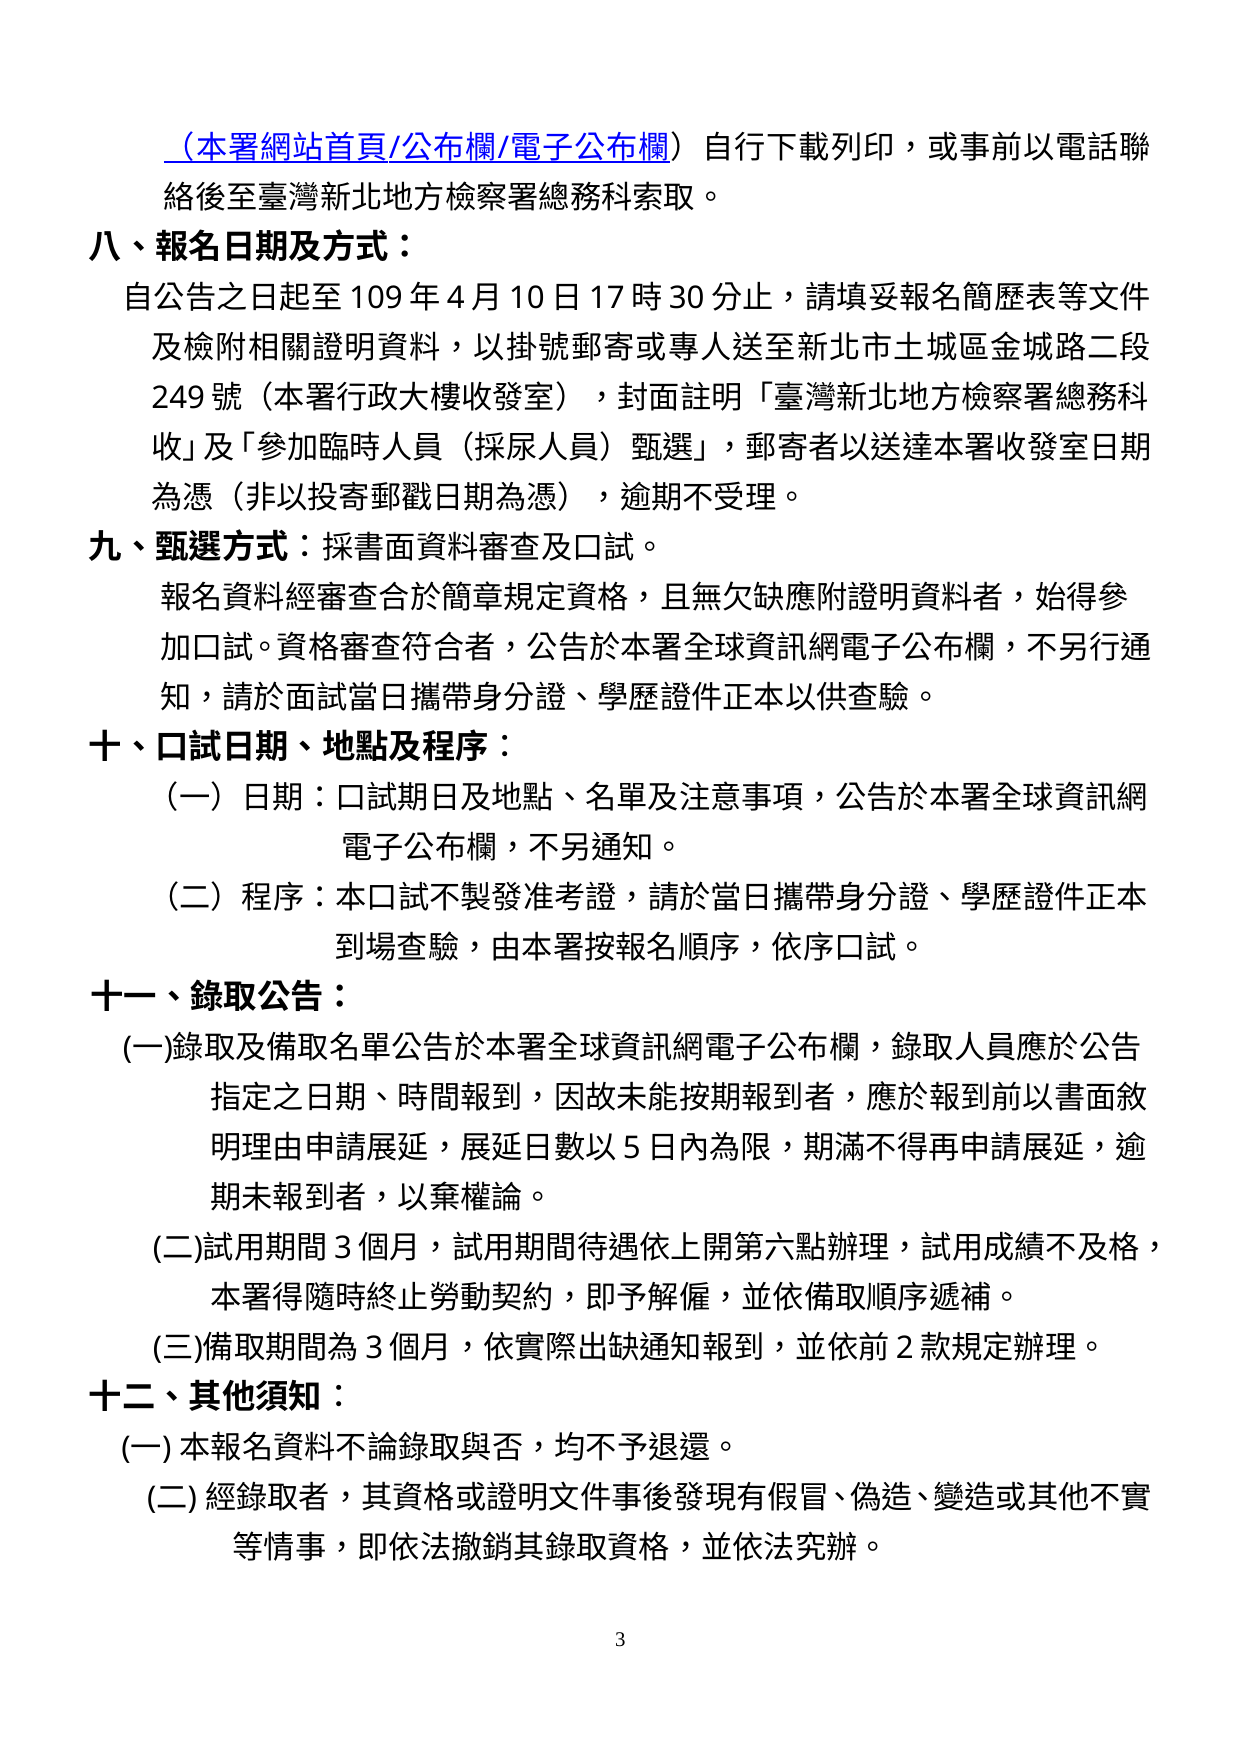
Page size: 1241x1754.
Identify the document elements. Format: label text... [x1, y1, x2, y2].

text (三)備取期間為3個月，依實際出缺通知報到，並依前2款規定辦理。 [153, 1318, 1152, 1368]
text （二）程序：本口試不製發准考證，請於當日攜帶身分證、學歷證件正本到場查驗，由本署按報名順序，依序口試。 [148, 868, 1152, 968]
text (一)錄取及備取名單公告於本署全球資訊網電子公布欄，錄取人員應於公告指定之日期、時間報到，因故未能按期報到者，應於報到前以書面敘明理由申請展延，展延日數以5日內為限，期滿不得再申請展延，逾期未報到者，以棄權論。 [90, 1018, 1152, 1218]
text 自公告之日起至109年4月10日17時30分止，請填妥報名簡歷表等文件及檢附相關證明資料，以掛號郵寄或專人送至新北市土城區金城路二段249號（本署行政大樓收發室），封面註明「臺灣新北地方檢察署總務科收」及「參加臨時人員（採尿人員）甄選」，郵寄者以送達本署收發室日期為憑（非以投寄郵戳日期為憑），逾期不受理。 [89, 268, 1152, 518]
text (一) 本報名資料不論錄取與否，均不予退還。 [89, 1418, 1152, 1468]
text (二) 經錄取者，其資格或證明文件事後發現有假冒、偽造、變造或其他不實等情事，即依法撤銷其錄取資格，並依法究辦。 [139, 1468, 1152, 1568]
text 九、甄選方式：採書面資料審查及口試。 [89, 518, 1152, 568]
text 八、報名日期及方式： [89, 218, 1152, 268]
text 十、口試日期、地點及程序： [89, 718, 1152, 768]
text (二)試用期間3個月，試用期間待遇依上開第六點辦理，試用成績不及格，本署得隨時終止勞動契約，即予解僱，並依備取順序遞補。 [153, 1218, 1152, 1318]
text （本署網站首頁/公布欄/電子公布欄）自行下載列印，或事前以電話聯絡後至臺灣新北地方檢察署總務科索取。 [164, 118, 1152, 218]
text （一）日期：口試期日及地點、名單及注意事項，公告於本署全球資訊網電子公布欄，不另通知。 [148, 768, 1152, 868]
text 十一、錄取公告： [90, 968, 1152, 1018]
text 十二、其他須知： [89, 1368, 1152, 1418]
text 報名資料經審查合於簡章規定資格，且無欠缺應附證明資料者，始得參加口試。資格審查符合者，公告於本署全球資訊網電子公布欄，不另行通知，請於面試當日攜帶身分證、學歷證件正本以供查驗。 [160, 568, 1152, 718]
